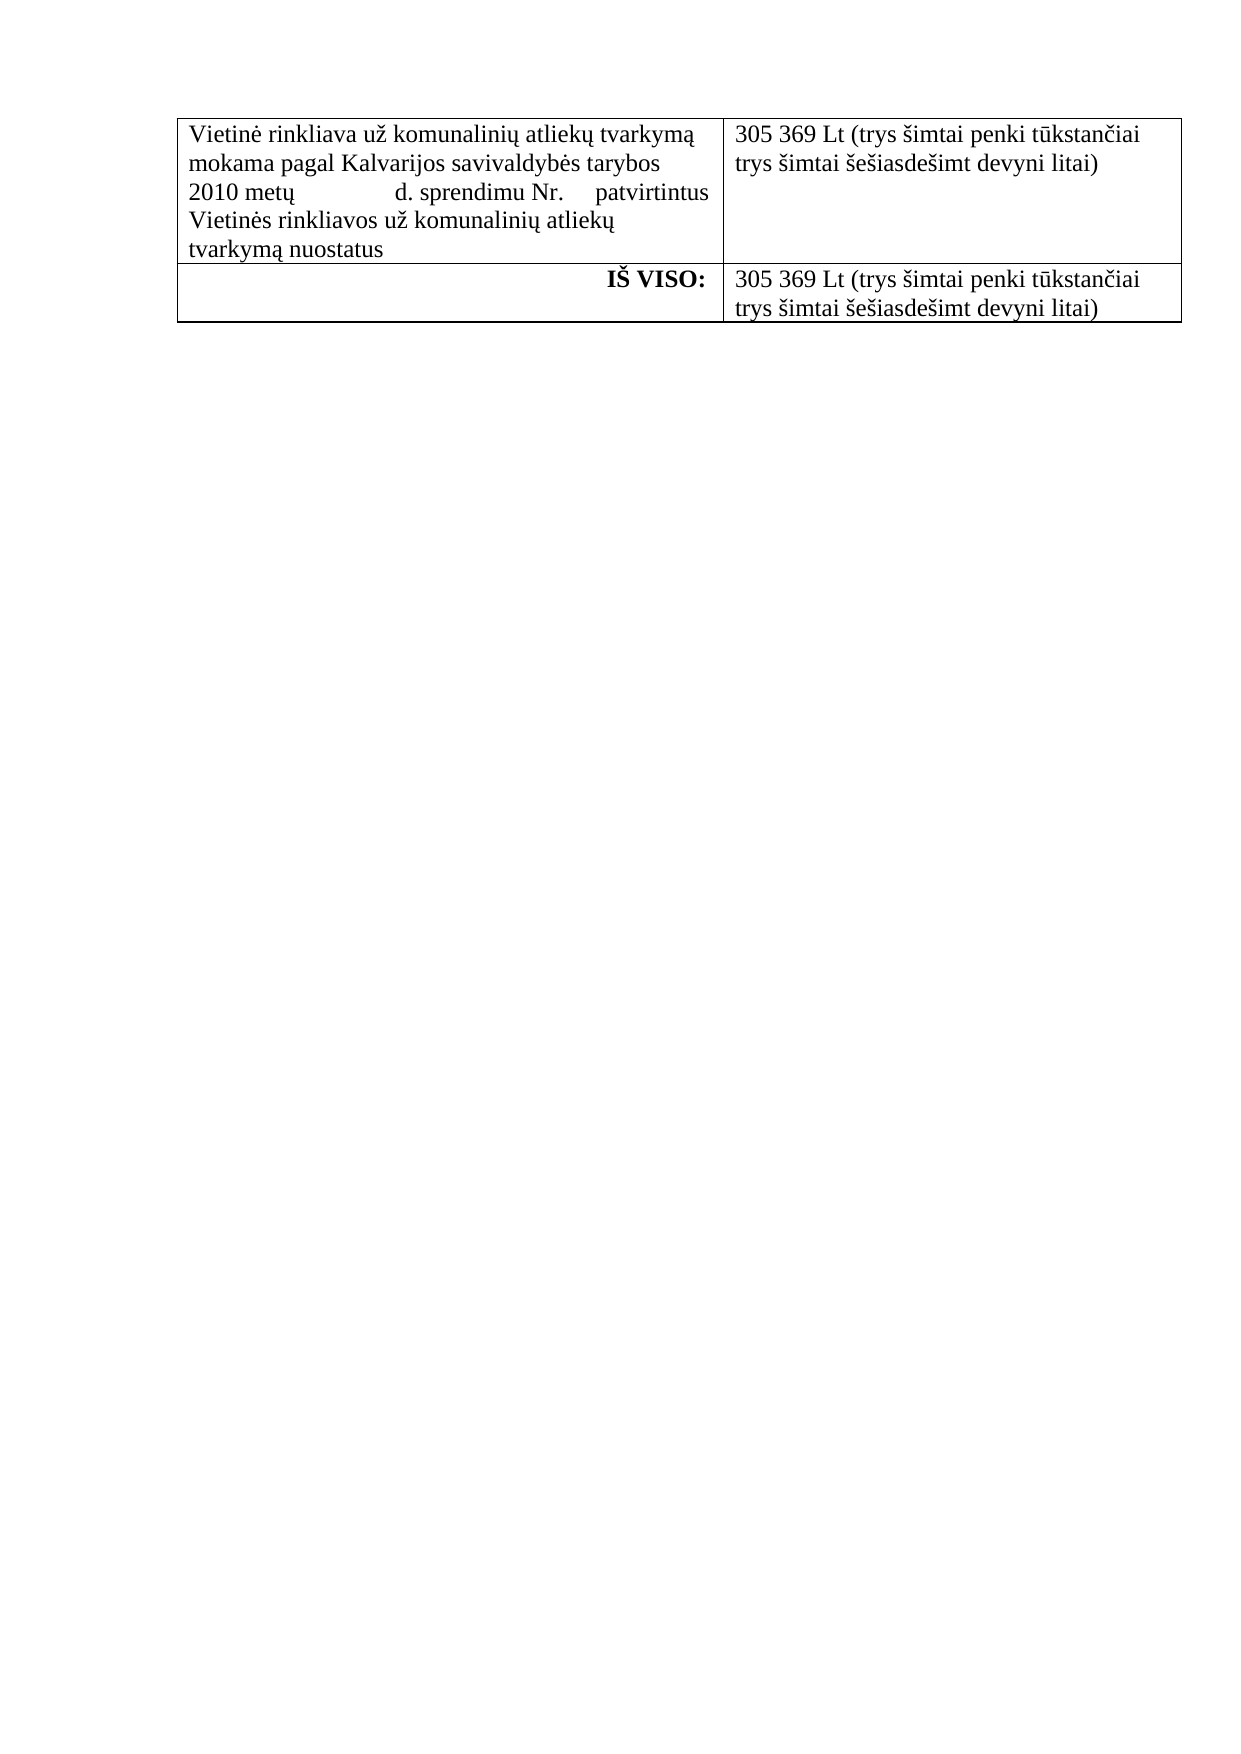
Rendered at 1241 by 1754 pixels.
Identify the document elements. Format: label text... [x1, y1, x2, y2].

table_cell 305 369 Lt (trys šimtai penki tūkstančiai trys šimtai šešiasdešimt devyni litai) [724, 119, 1181, 263]
table_cell 305 369 Lt (trys šimtai penki tūkstančiai trys šimtai šešiasdešimt devyni litai) [724, 264, 1181, 321]
table_cell IŠ VISO: [178, 264, 723, 321]
table_cell Vietinė rinkliava už komunalinių atliekų tvarkymą mokama pagal Kalvarijos savivaldybės tarybos 2010 metų d. sprendimu Nr. patvirtintus Vietinės rinkliavos už komunalinių atliekų tvarkymą nuostatus [178, 119, 723, 263]
